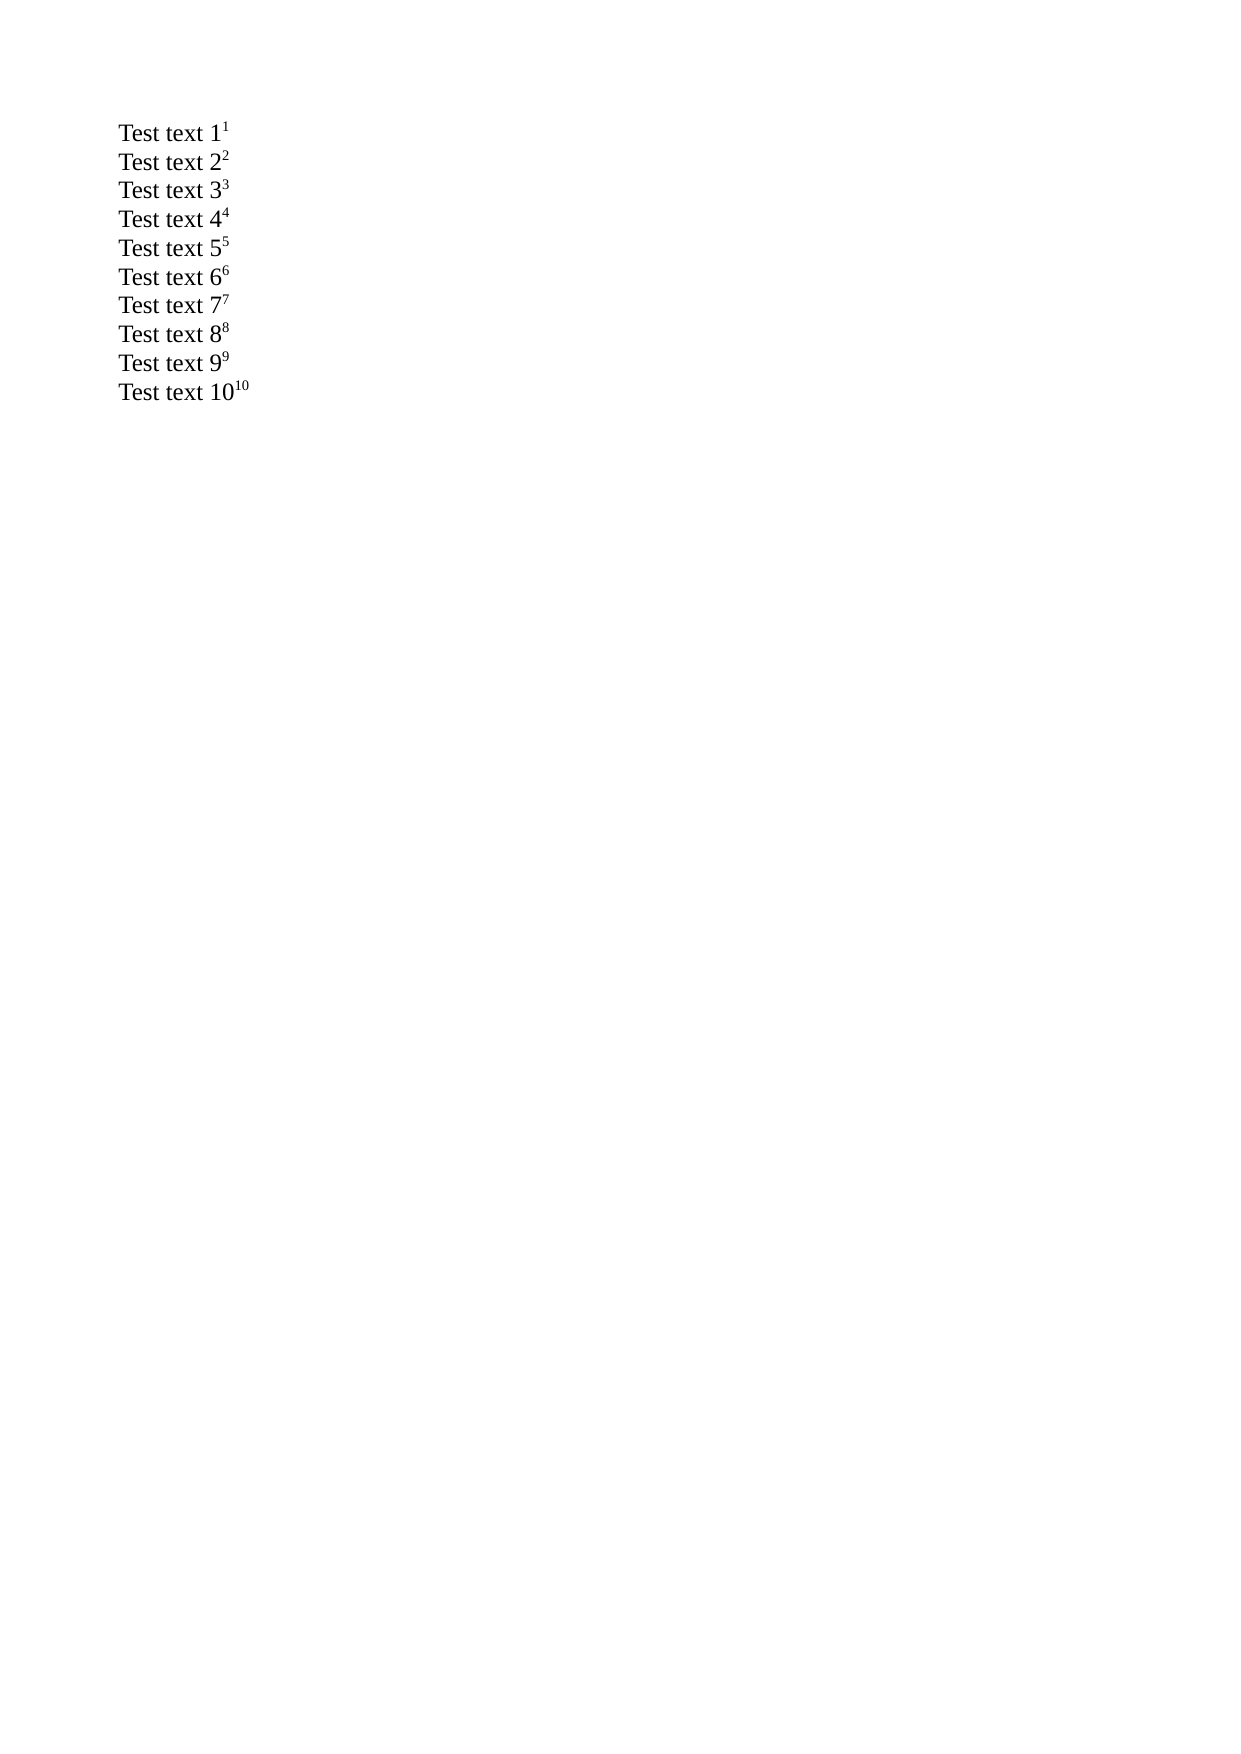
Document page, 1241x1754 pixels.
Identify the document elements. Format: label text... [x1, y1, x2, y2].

text Test text 6 [118, 262, 1122, 291]
text Test text 8 [118, 319, 1122, 348]
text Test text 10 [118, 377, 1122, 406]
text Test text 3 [118, 176, 1122, 204]
text Test text 5 [118, 233, 1122, 262]
text Test text 2 [118, 147, 1122, 176]
text Test text 4 [118, 204, 1122, 233]
text Test text 7 [118, 291, 1122, 319]
text Test text 1 [118, 118, 1122, 147]
text Test text 9 [118, 348, 1122, 377]
